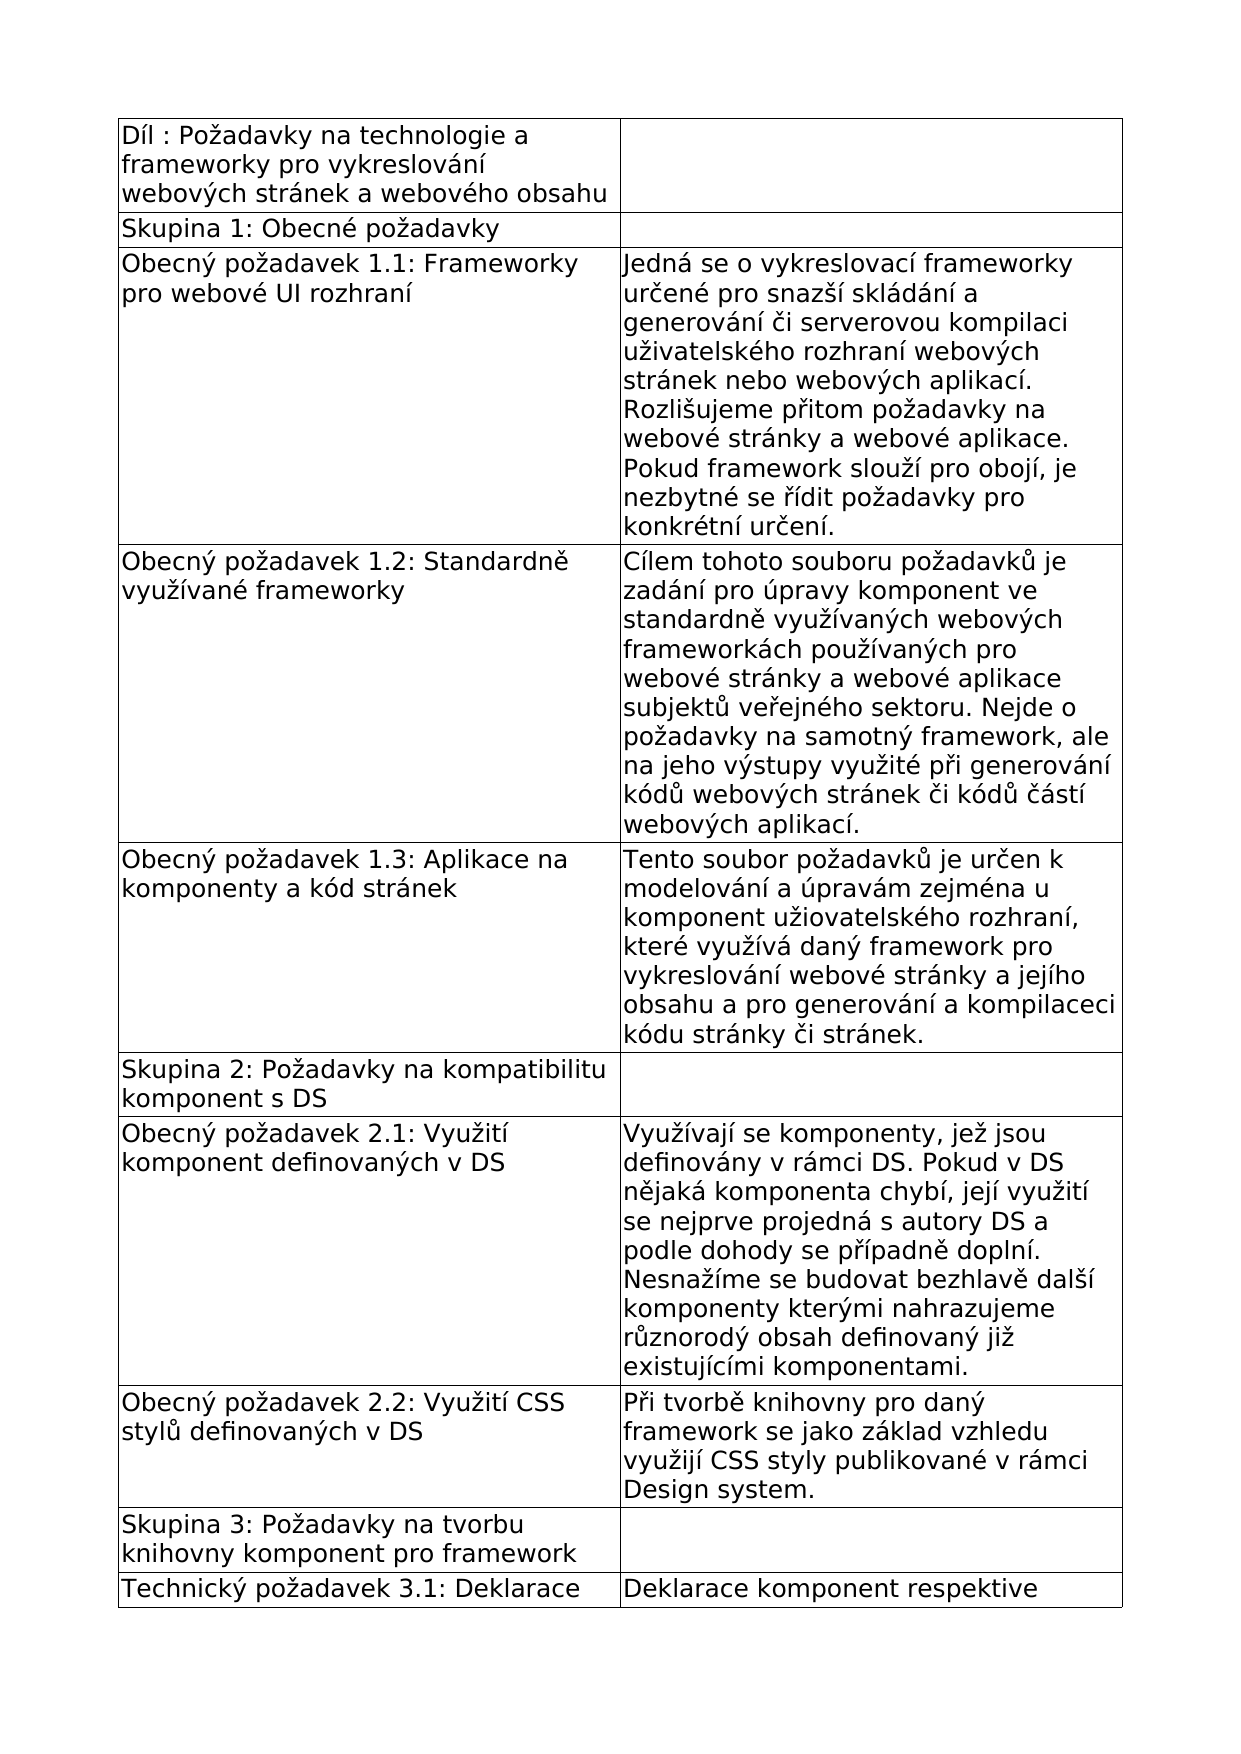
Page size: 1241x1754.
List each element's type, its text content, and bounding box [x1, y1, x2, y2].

table_cell Obecný požadavek 1.3: Aplikace na komponenty a kód stránek [119, 843, 620, 1052]
table_cell Skupina 2: Požadavky na kompatibilitu komponent s DS [119, 1053, 620, 1116]
table_cell Obecný požadavek 1.1: Frameworky pro webové UI rozhraní [119, 248, 620, 544]
table_cell Technický požadavek 3.1: Deklarace [119, 1573, 620, 1607]
table_cell [621, 1508, 1122, 1572]
table_cell Deklarace komponent respektive [621, 1573, 1122, 1607]
table_cell Skupina 3: Požadavky na tvorbu knihovny komponent pro framework [119, 1508, 620, 1572]
table_cell [621, 213, 1122, 247]
table_cell Obecný požadavek 1.2: Standardně využívané frameworky [119, 545, 620, 842]
table_cell Skupina 1: Obecné požadavky [119, 213, 620, 247]
table_cell Tento soubor požadavků je určen k modelování a úpravám zejména u komponent užiovatelského rozhraní, které využívá daný framework pro vykreslování webové stránky a jejího obsahu a pro generování a kompilaceci kódu stránky či stránek. [621, 843, 1122, 1052]
table_cell [621, 1053, 1122, 1116]
table_cell Při tvorbě knihovny pro daný framework se jako základ vzhledu využijí CSS styly publikované v rámci Design system. [621, 1386, 1122, 1507]
table_cell Díl : Požadavky na technologie a frameworky pro vykreslování webových stránek a webového obsahu [119, 119, 620, 212]
table_cell Obecný požadavek 2.2: Využití CSS stylů definovaných v DS [119, 1386, 620, 1507]
table_cell Jedná se o vykreslovací frameworky určené pro snazší skládání a generování či serverovou kompilaci uživatelského rozhraní webových stránek nebo webových aplikací. Rozlišujeme přitom požadavky na webové stránky a webové aplikace. Pokud framework slouží pro obojí, je nezbytné se řídit požadavky pro konkrétní určení. [621, 248, 1122, 544]
table_cell [621, 119, 1122, 212]
table_cell Obecný požadavek 2.1: Využití komponent definovaných v DS [119, 1117, 620, 1385]
table_cell Využívají se komponenty, jež jsou definovány v rámci DS. Pokud v DS nějaká komponenta chybí, její využití se nejprve projedná s autory DS a podle dohody se případně doplní. Nesnažíme se budovat bezhlavě další komponenty kterými nahrazujeme různorodý obsah definovaný již existujícími komponentami. [621, 1117, 1122, 1385]
table_cell Cílem tohoto souboru požadavků je zadání pro úpravy komponent ve standardně využívaných webových frameworkách používaných pro webové stránky a webové aplikace subjektů veřejného sektoru. Nejde o požadavky na samotný framework, ale na jeho výstupy využité při generování kódů webových stránek či kódů částí webových aplikací. [621, 545, 1122, 842]
